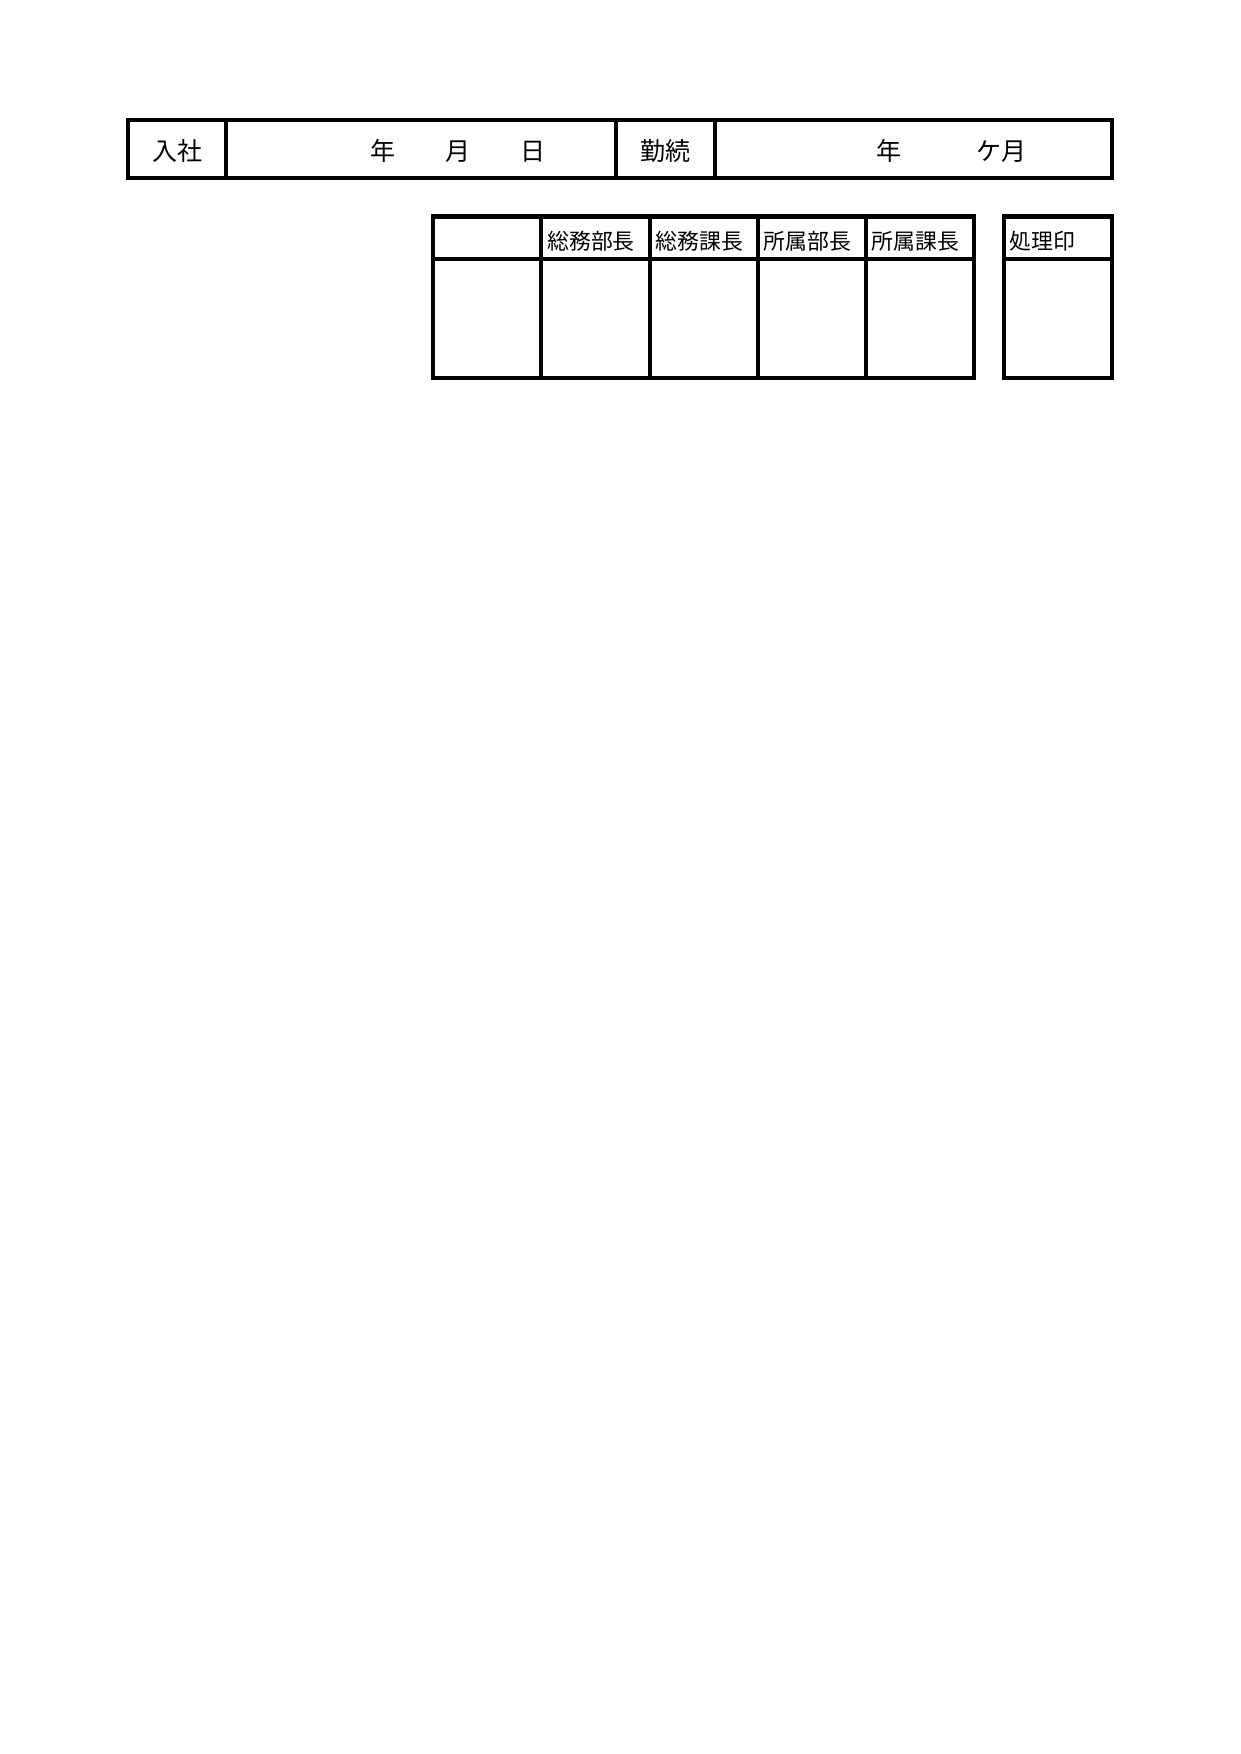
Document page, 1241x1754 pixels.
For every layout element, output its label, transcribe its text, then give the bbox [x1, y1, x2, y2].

table_cell [652, 261, 756, 376]
table_cell [543, 261, 648, 376]
table_cell [435, 261, 539, 376]
table_cell 入社 [130, 122, 224, 176]
table_header [976, 214, 1002, 257]
table_header 所属部長 [760, 219, 864, 257]
table_cell [760, 261, 864, 376]
table_cell [128, 257, 431, 376]
table_cell 年 ケ月 [717, 122, 1110, 176]
table_header 処理印 [1006, 219, 1110, 257]
table_header [128, 214, 431, 257]
table_header 総務部長 [543, 219, 648, 257]
table_cell 年 月 日 [228, 122, 614, 176]
table_header [435, 219, 539, 257]
table_header 所属課長 [868, 219, 972, 257]
table_cell [1006, 261, 1110, 376]
table_cell [868, 261, 972, 376]
table_cell 勤続 [618, 122, 713, 176]
table_cell [976, 257, 1002, 376]
table_header 総務課長 [652, 219, 756, 257]
